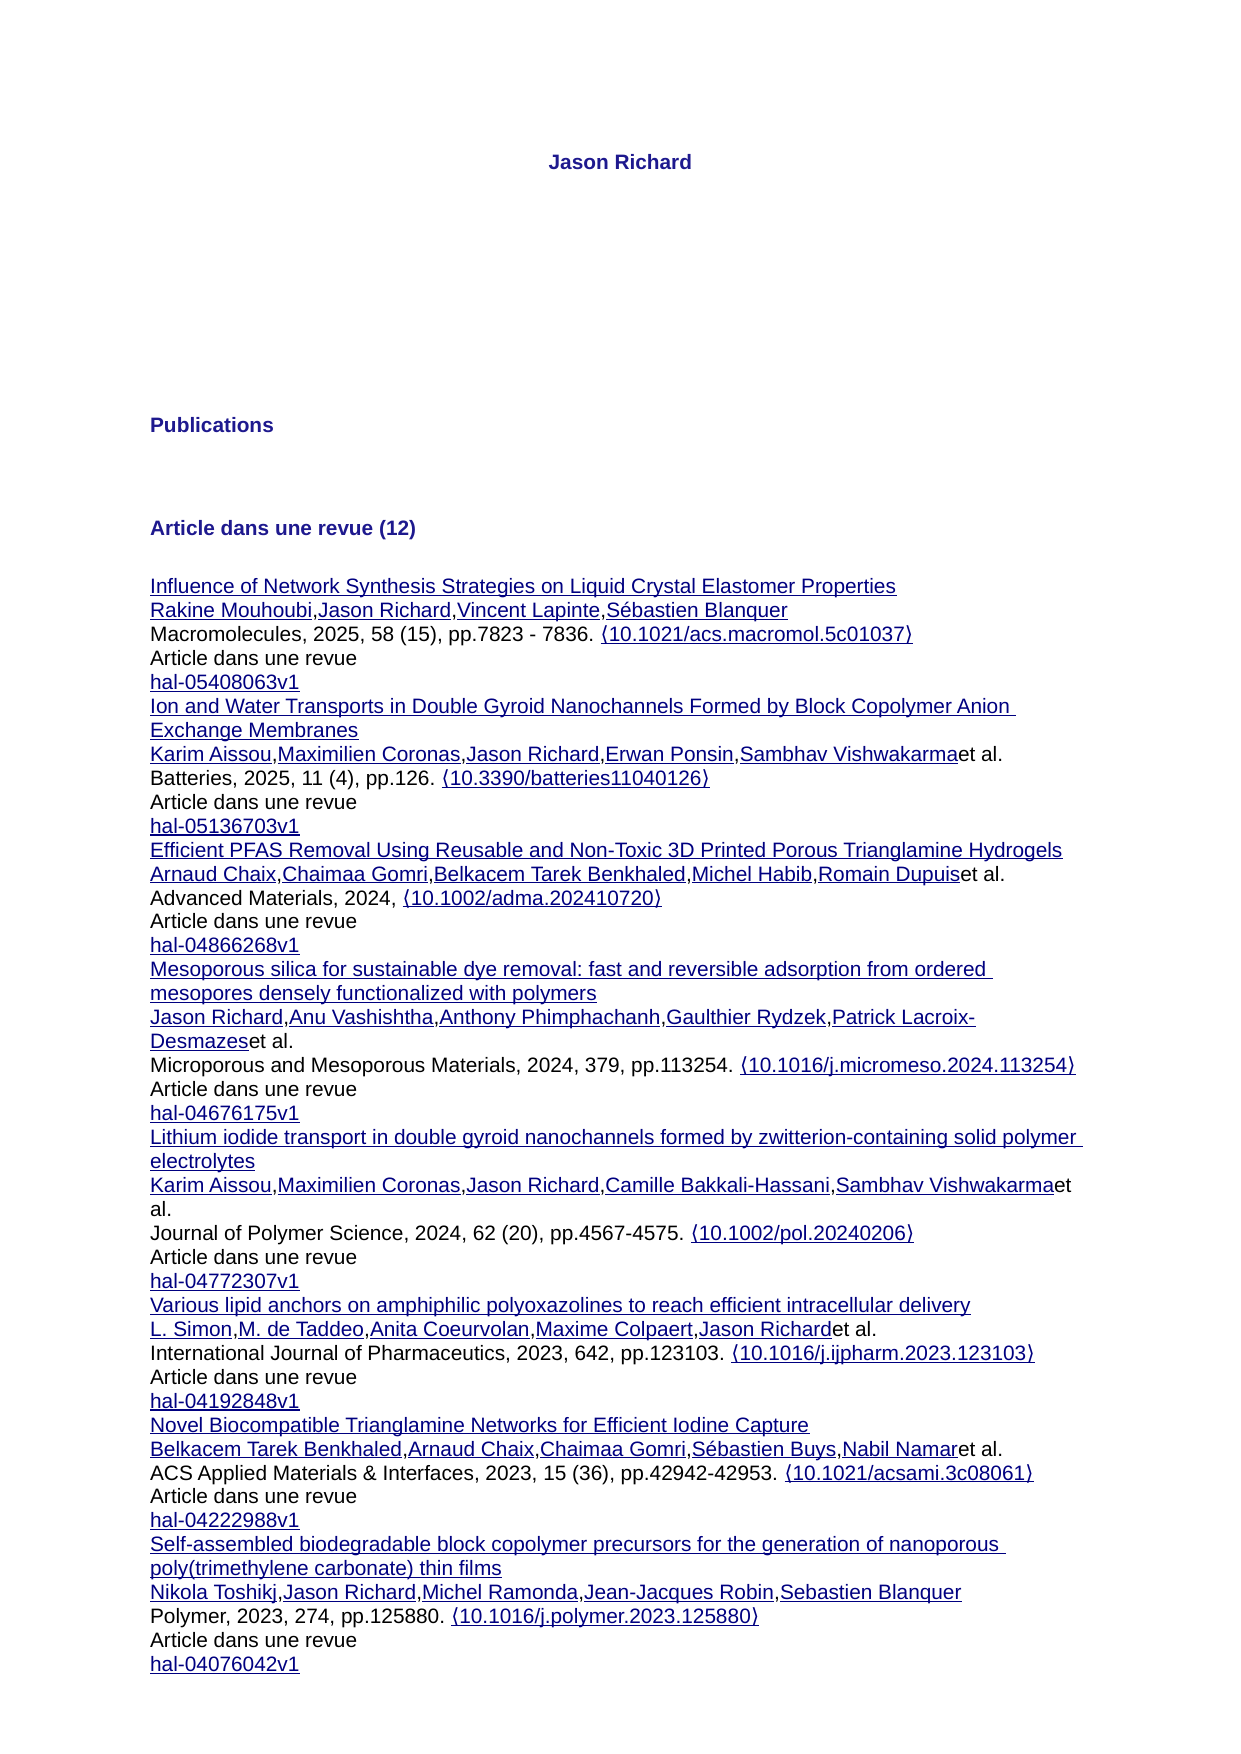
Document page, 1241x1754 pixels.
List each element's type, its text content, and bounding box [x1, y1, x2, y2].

subtitle Publications [150, 412, 1090, 436]
table_cell Efficient PFAS Removal Using Reusable and Non‐Toxic 3D Printed Porous Trianglamine Hydrogels Arnaud Chaix,Chaimaa Gomri,Belkacem Tarek Benkhaled,Michel Habib,Romain Dupuiset al. Advanced Materials, 2024, ⟨10.1002/adma.202410720⟩ Article dans une revue hal-04866268v1 [150, 838, 1090, 957]
table_cell Mesoporous silica for sustainable dye removal: fast and reversible adsorption from ordered mesopores densely functionalized with polymers Jason Richard,Anu Vashishtha,Anthony Phimphachanh,Gaulthier Rydzek,Patrick Lacroix-Desmazeset al. Microporous and Mesoporous Materials, 2024, 379, pp.113254. ⟨10.1016/j.micromeso.2024.113254⟩ Article dans une revue hal-04676175v1 [150, 957, 1090, 1125]
table_header Influence of Network Synthesis Strategies on Liquid Crystal Elastomer Properties Rakine Mouhoubi,Jason Richard,Vincent Lapinte,Sébastien Blanquer Macromolecules, 2025, 58 (15), pp.7823 - 7836. ⟨10.1021/acs.macromol.5c01037⟩ Article dans une revue hal-05408063v1 [150, 574, 1090, 694]
table_cell Novel Biocompatible Trianglamine Networks for Efficient Iodine Capture Belkacem Tarek Benkhaled,Arnaud Chaix,Chaimaa Gomri,Sébastien Buys,Nabil Namaret al. ACS Applied Materials & Interfaces, 2023, 15 (36), pp.42942-42953. ⟨10.1021/acsami.3c08061⟩ Article dans une revue hal-04222988v1 [150, 1413, 1090, 1532]
table_cell Self-assembled biodegradable block copolymer precursors for the generation of nanoporous poly(trimethylene carbonate) thin films Nikola Toshikj,Jason Richard,Michel Ramonda,Jean-Jacques Robin,Sebastien Blanquer Polymer, 2023, 274, pp.125880. ⟨10.1016/j.polymer.2023.125880⟩ Article dans une revue hal-04076042v1 [150, 1532, 1090, 1676]
table_cell Ion and Water Transports in Double Gyroid Nanochannels Formed by Block Copolymer Anion Exchange Membranes Karim Aissou,Maximilien Coronas,Jason Richard,Erwan Ponsin,Sambhav Vishwakarmaet al. Batteries, 2025, 11 (4), pp.126. ⟨10.3390/batteries11040126⟩ Article dans une revue hal-05136703v1 [150, 694, 1090, 837]
subtitle Jason Richard [150, 150, 1090, 174]
table_cell Lithium iodide transport in double gyroid nanochannels formed by zwitterion‐containing solid polymer electrolytes Karim Aissou,Maximilien Coronas,Jason Richard,Camille Bakkali-Hassani,Sambhav Vishwakarmaet al. Journal of Polymer Science, 2024, 62 (20), pp.4567-4575. ⟨10.1002/pol.20240206⟩ Article dans une revue hal-04772307v1 [150, 1125, 1090, 1293]
subtitle Article dans une revue (12) [150, 516, 1090, 539]
table_cell Various lipid anchors on amphiphilic polyoxazolines to reach efficient intracellular delivery L. Simon,M. de Taddeo,Anita Coeurvolan,Maxime Colpaert,Jason Richardet al. International Journal of Pharmaceutics, 2023, 642, pp.123103. ⟨10.1016/j.ijpharm.2023.123103⟩ Article dans une revue hal-04192848v1 [150, 1293, 1090, 1412]
